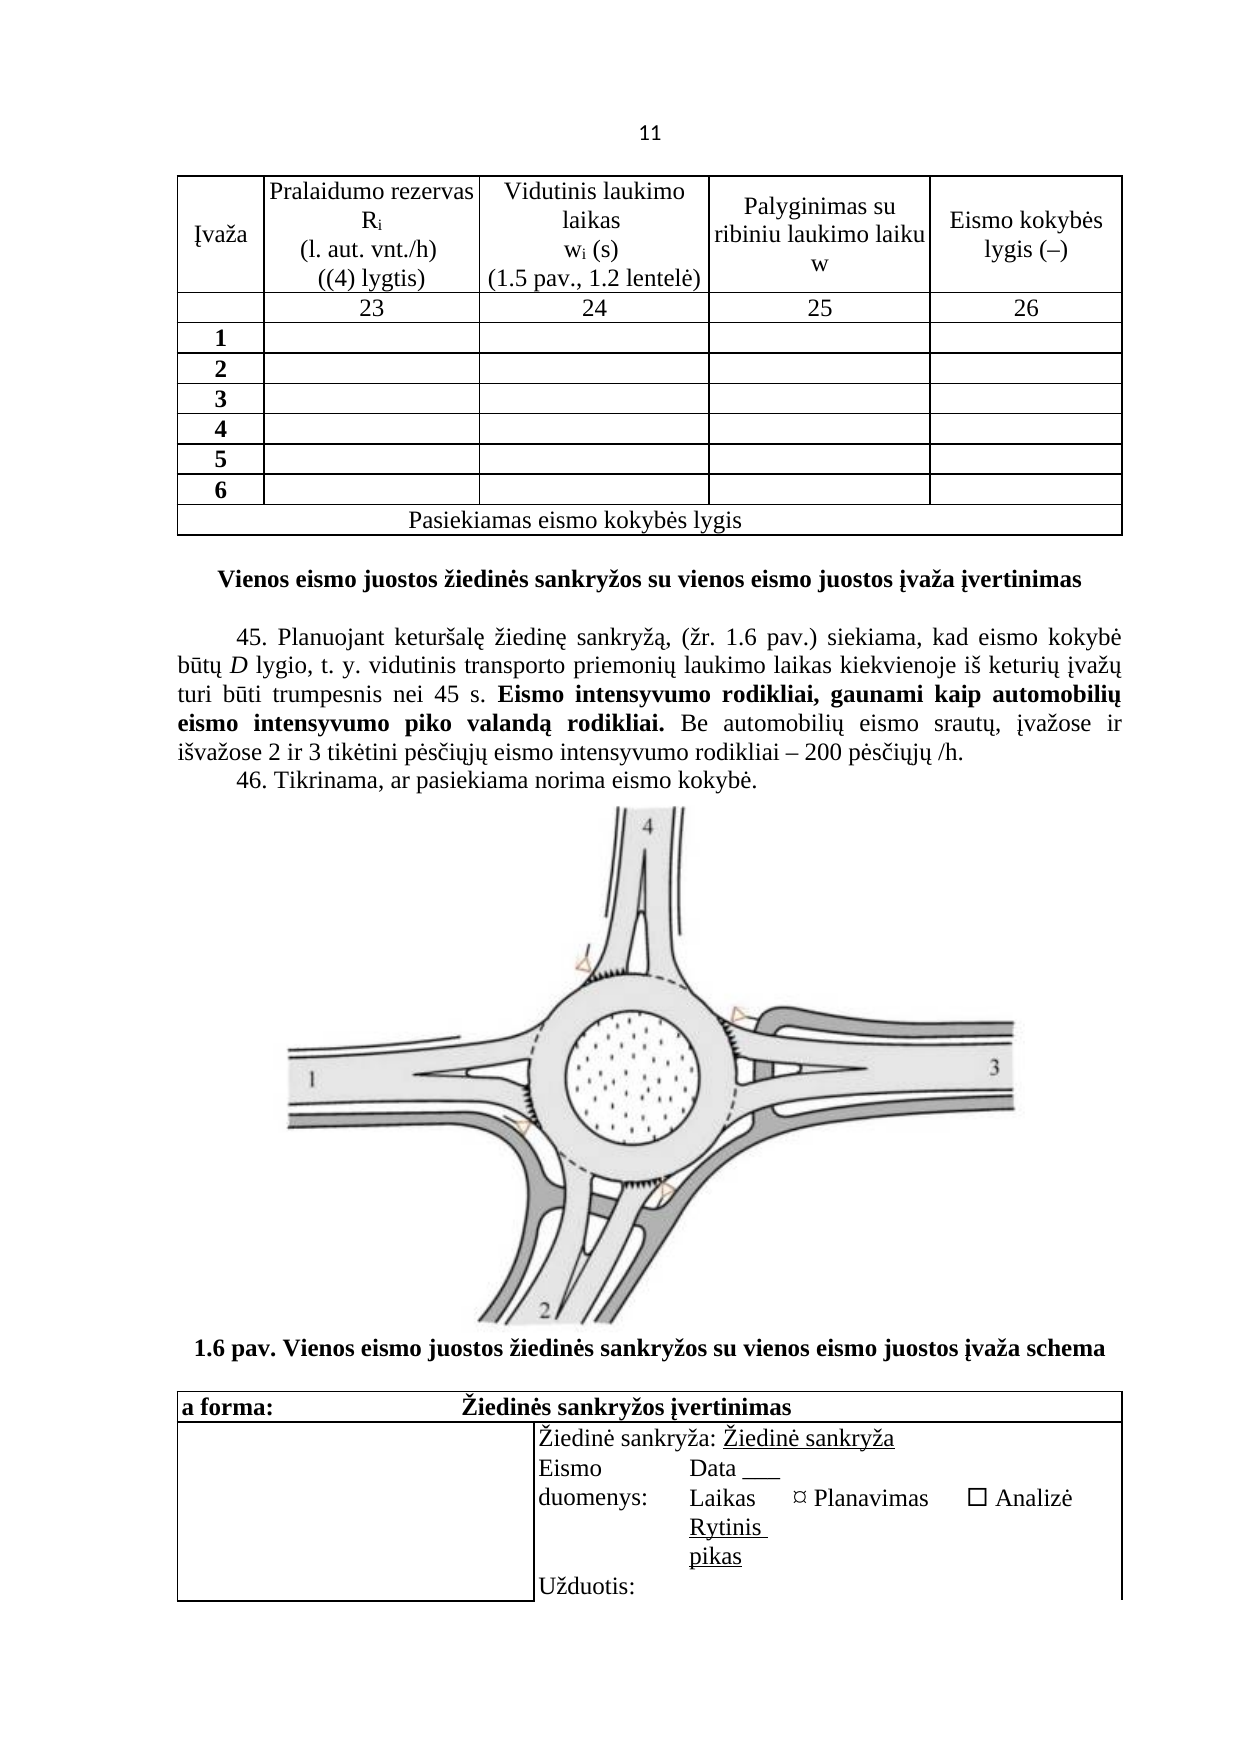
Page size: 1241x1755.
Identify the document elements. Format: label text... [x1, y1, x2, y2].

table_cell [788, 1451, 962, 1482]
table_cell 5 [178, 445, 263, 473]
table_cell Eismo kokybės lygis (–) [931, 177, 1121, 291]
table_cell [480, 414, 708, 443]
text 45. Planuojant keturšalę žiedinę sankryžą, (žr. 1.6 pav.) siekiama, kad eismo kokybė būtų D lygio, t. y. vidutinis transporto priemonių laukimo laikas kiekvienoje iš keturių įvažų turi būti trumpesnis nei 45 s. Eismo intensyvumo rodikliai, gaunami kaip automobilių eismo intensyvumo piko valandą rodikliai. Be automobilių eismo srautų, įvažose ir išvažose 2 ir 3 tikėtini pėsčiųjų eismo intensyvumo rodikliai – 200 pėsčiųjų /h. [177, 622, 1122, 766]
table_cell (pav.) [178, 1423, 533, 1600]
text 1.6 pav. Vienos eismo juostos žiedinės sankryžos su vienos eismo juostos įvaža schema [177, 1333, 1122, 1362]
table_cell [178, 293, 263, 322]
table_cell [973, 505, 1002, 534]
table_cell 24 [480, 293, 708, 322]
table_cell 1 [178, 323, 263, 352]
table_cell Vidutinis laukimo laikas wi (s) (1.5 pav., 1.2 lentelė) [480, 177, 708, 291]
table_cell [480, 354, 708, 382]
table_cell [931, 354, 1121, 382]
table_cell 2 [178, 354, 263, 382]
table_cell [710, 414, 929, 443]
table_cell [962, 1451, 1121, 1482]
table_cell Įvaža [178, 177, 263, 291]
table_cell [480, 323, 708, 352]
table_cell [265, 354, 479, 382]
text 46. Tikrinama, ar pasiekiama norima eismo kokybė. [177, 766, 1122, 794]
table_cell 25 [710, 293, 929, 322]
table_cell [710, 475, 929, 504]
table_cell [788, 1570, 962, 1600]
table_cell Data ___ [685, 1451, 788, 1482]
table_cell [265, 414, 479, 443]
table_cell [710, 323, 929, 352]
table_cell [710, 445, 929, 473]
table_cell [265, 384, 479, 413]
table_cell [931, 384, 1121, 413]
table_cell [1002, 505, 1041, 534]
table_cell 3 [178, 384, 263, 413]
table_cell Laikas Rytinis pikas [685, 1482, 788, 1569]
table_cell [265, 445, 479, 473]
table_cell 23 [265, 293, 479, 322]
table_cell [X] Planavimas [788, 1482, 962, 1569]
table_cell [962, 1570, 1121, 1600]
table_cell [] Analizė [962, 1482, 1121, 1569]
table_cell [480, 475, 708, 504]
table_cell Eismo duomenys: [535, 1451, 685, 1569]
table_cell 4 [178, 414, 263, 443]
table_cell [265, 323, 479, 352]
table_cell Pasiekiamas eismo kokybės lygis [178, 505, 973, 534]
table_cell [265, 475, 479, 504]
table_cell [931, 445, 1121, 473]
table_cell Užduotis: [535, 1570, 685, 1600]
table_cell Palyginimas su ribiniu laukimo laiku w [710, 177, 929, 291]
table_cell [710, 384, 929, 413]
table_cell 26 [931, 293, 1121, 322]
table_header Žiedinės sankryžos įvertinimas [457, 1392, 1121, 1421]
table_cell 6 [178, 475, 263, 504]
table_cell Pralaidumo rezervas Ri (l. aut. vnt./h) ((4) lygtis) [265, 177, 479, 291]
table_cell [685, 1570, 788, 1600]
table_cell [1041, 505, 1078, 534]
table_cell [931, 414, 1121, 443]
text Vienos eismo juostos žiedinės sankryžos su vienos eismo juostos įvaža įvertinimas [177, 564, 1122, 593]
table_header a forma: [178, 1392, 457, 1421]
table_cell [480, 384, 708, 413]
table_cell [710, 354, 929, 382]
table_cell [931, 323, 1121, 352]
table_cell Žiedinė sankryža: Žiedinė sankryža [535, 1423, 1121, 1451]
table_cell [931, 475, 1121, 504]
table_cell [480, 445, 708, 473]
table_cell [1078, 505, 1121, 534]
